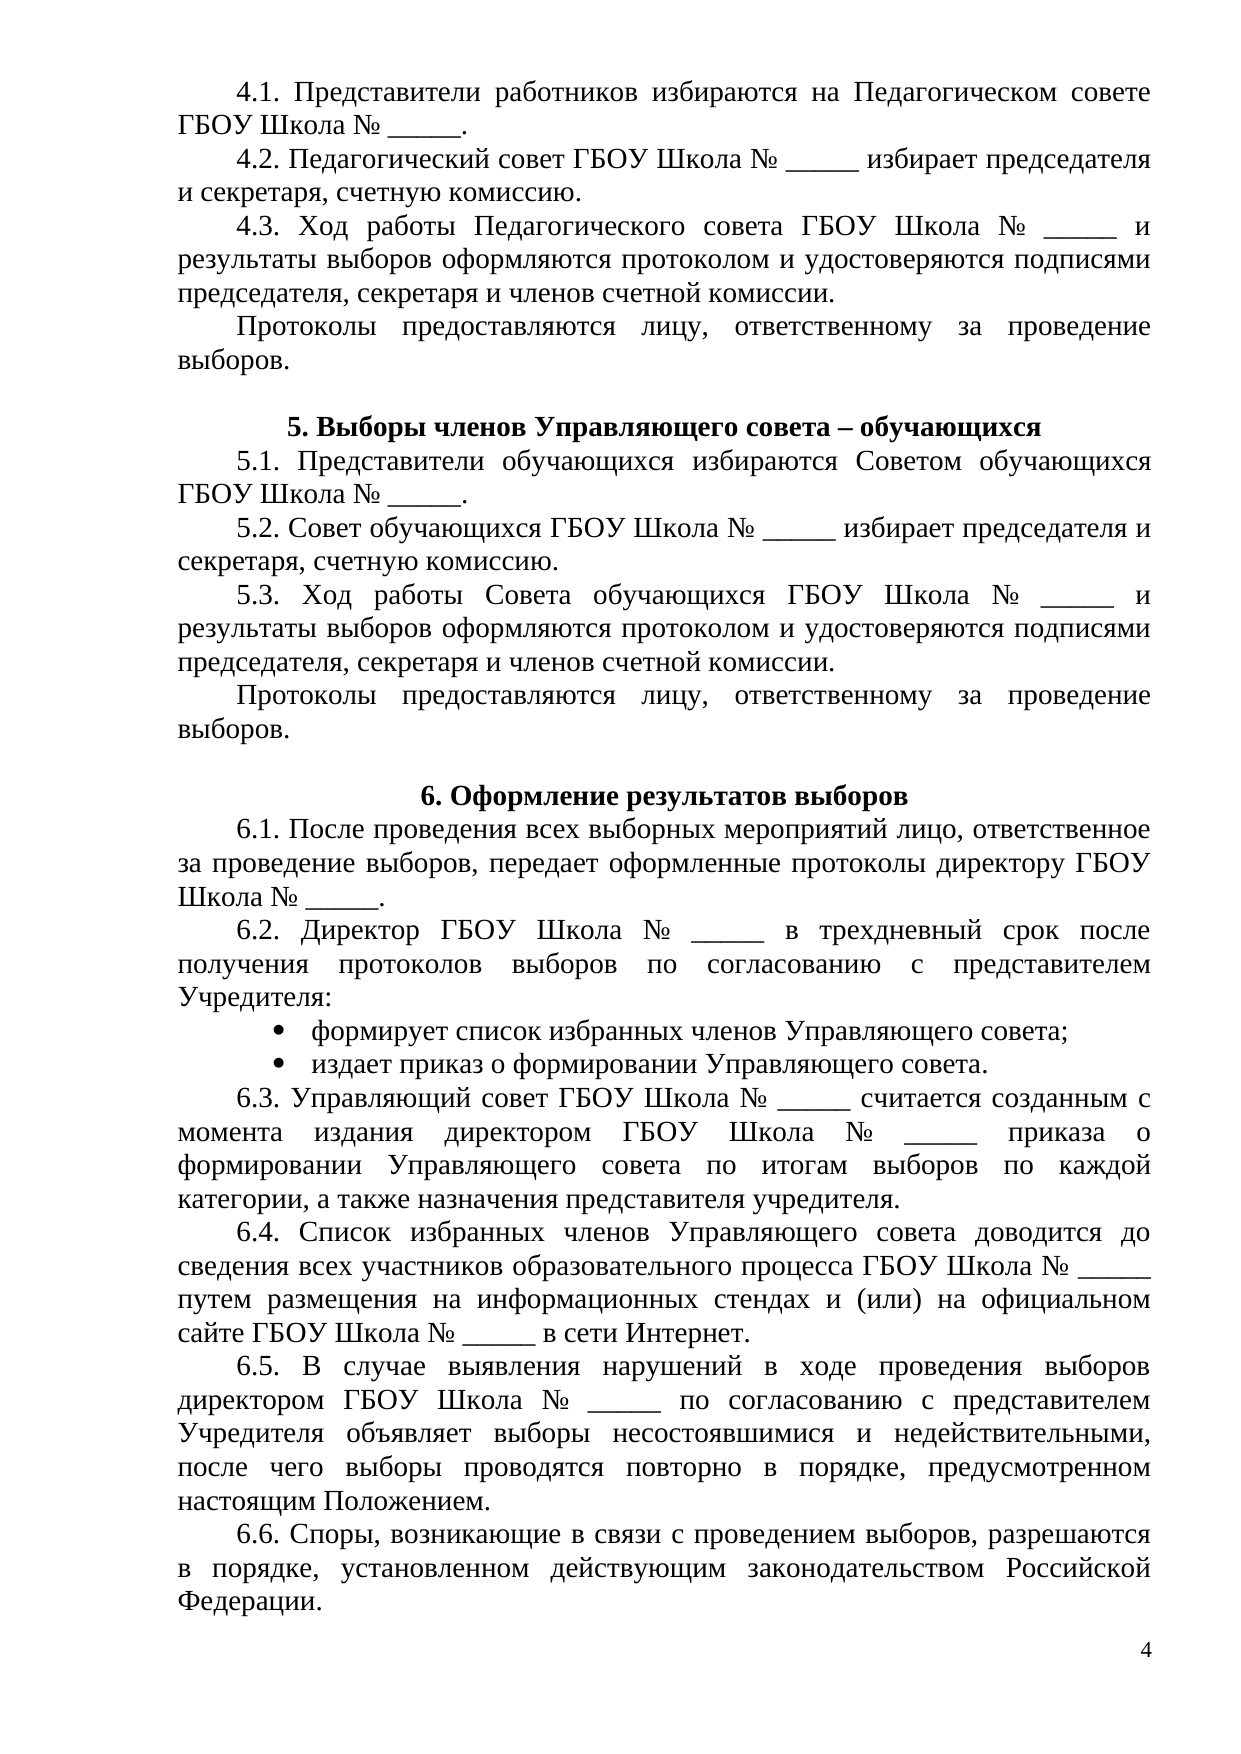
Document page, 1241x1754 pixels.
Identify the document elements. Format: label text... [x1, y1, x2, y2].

text 4.3. Ход работы Педагогического совета ГБОУ Школа № _____ и результаты выборов оформляются протоколом и удостоверяются подписями председателя, секретаря и членов счетной комиссии. [177, 208, 1152, 308]
text 6.2. Директор ГБОУ Школа № _____ в трехдневный срок после получения протоколов выборов по согласованию с представителем Учредителя: [177, 912, 1152, 1013]
text 6.6. Споры, возникающие в связи с проведением выборов, разрешаются в порядке, установленном действующим законодательством Российской Федерации. [177, 1516, 1152, 1617]
text 6.5. В случае выявления нарушений в ходе проведения выборов директором ГБОУ Школа № _____ по согласованию с представителем Учредителя объявляет выборы несостоявшимися и недействительными, после чего выборы проводятся повторно в порядке, предусмотренном настоящим Положением. [177, 1348, 1152, 1516]
text 5.2. Совет обучающихся ГБОУ Школа № _____ избирает председателя и секретаря, счетную комиссию. [177, 510, 1152, 577]
text 5.1. Представители обучающихся избираются Советом обучающихся ГБОУ Школа № _____. [177, 443, 1152, 510]
text 6.1. После проведения всех выборных мероприятий лицо, ответственное за проведение выборов, передает оформленные протоколы директору ГБОУ Школа № _____. [177, 812, 1152, 912]
text 4.1. Представители работников избираются на Педагогическом совете ГБОУ Школа № _____. [177, 74, 1152, 141]
list формирует список избранных членов Управляющего совета; [274, 1013, 1152, 1047]
text Протоколы предоставляются лицу, ответственному за проведение выборов. [177, 308, 1152, 376]
text 6.4. Список избранных членов Управляющего совета доводится до сведения всех участников образовательного процесса ГБОУ Школа № _____ путем размещения на информационных стендах и (или) на официальном сайте ГБОУ Школа № _____ в сети Интернет. [177, 1214, 1152, 1348]
text 5.3. Ход работы Совета обучающихся ГБОУ Школа № _____ и результаты выборов оформляются протоколом и удостоверяются подписями председателя, секретаря и членов счетной комиссии. [177, 577, 1152, 677]
text 6. Оформление результатов выборов [177, 778, 1152, 812]
text 6.3. Управляющий совет ГБОУ Школа № _____ считается созданным с момента издания директором ГБОУ Школа № _____ приказа о формировании Управляющего совета по итогам выборов по каждой категории, а также назначения представителя учредителя. [177, 1080, 1152, 1214]
text Протоколы предоставляются лицу, ответственному за проведение выборов. [177, 677, 1152, 744]
list издает приказ о формировании Управляющего совета. [274, 1047, 1152, 1080]
text 5. Выборы членов Управляющего совета – обучающихся [177, 409, 1152, 443]
text 4.2. Педагогический совет ГБОУ Школа № _____ избирает председателя и секретаря, счетную комиссию. [177, 141, 1152, 208]
